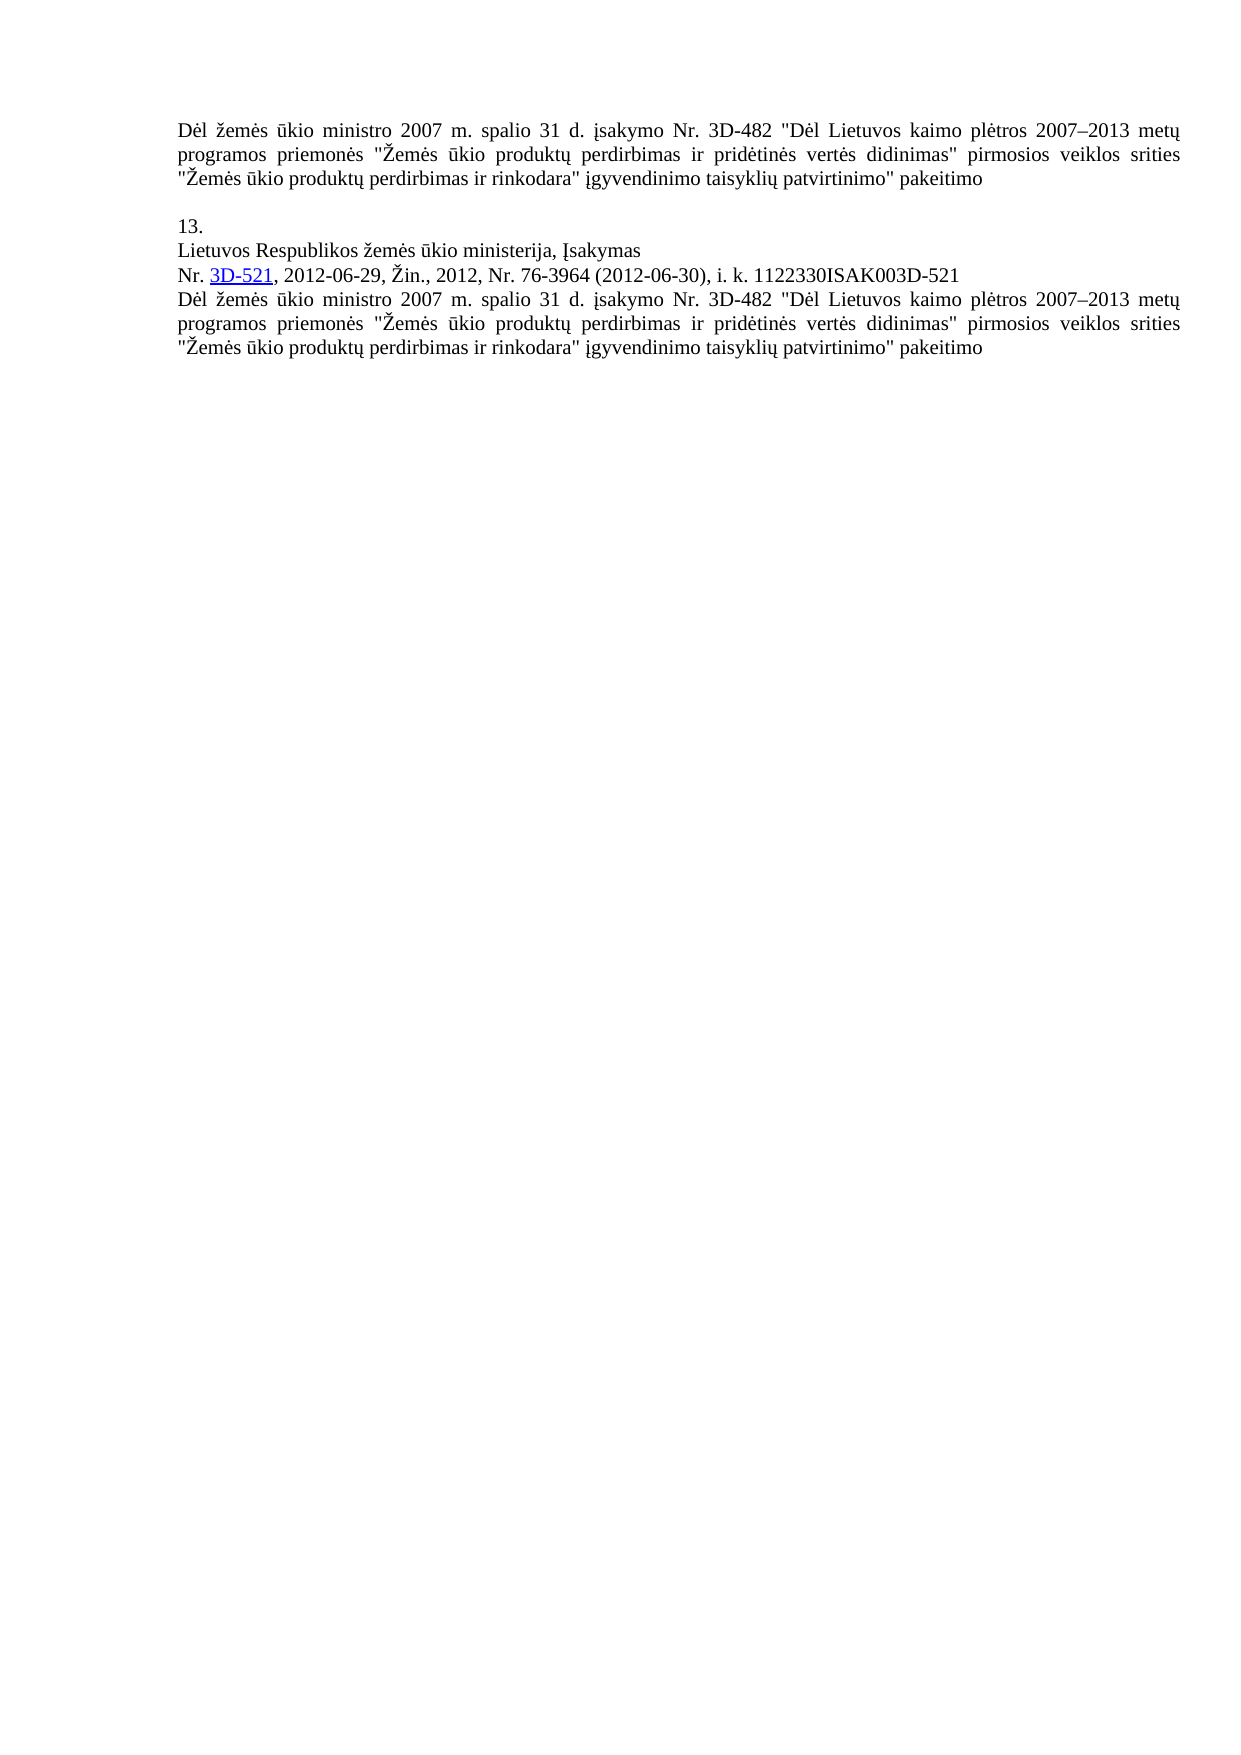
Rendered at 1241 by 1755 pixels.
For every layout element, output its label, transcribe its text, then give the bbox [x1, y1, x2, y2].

text Dėl žemės ūkio ministro 2007 m. spalio 31 d. įsakymo Nr. 3D-482 "Dėl Lietuvos kaimo plėtros 2007–2013 metų programos priemonės "Žemės ūkio produktų perdirbimas ir pridėtinės vertės didinimas" pirmosios veiklos srities "Žemės ūkio produktų perdirbimas ir rinkodara" įgyvendinimo taisyklių patvirtinimo" pakeitimo [177, 287, 1181, 359]
text 13. [177, 214, 1181, 238]
text Lietuvos Respublikos žemės ūkio ministerija, Įsakymas [177, 238, 1181, 262]
text Nr. 3D-521, 2012-06-29, Žin., 2012, Nr. 76-3964 (2012-06-30), i. k. 1122330ISAK003D-521 [177, 262, 1181, 287]
text Dėl žemės ūkio ministro 2007 m. spalio 31 d. įsakymo Nr. 3D-482 "Dėl Lietuvos kaimo plėtros 2007–2013 metų programos priemonės "Žemės ūkio produktų perdirbimas ir pridėtinės vertės didinimas" pirmosios veiklos srities "Žemės ūkio produktų perdirbimas ir rinkodara" įgyvendinimo taisyklių patvirtinimo" pakeitimo [177, 118, 1181, 190]
